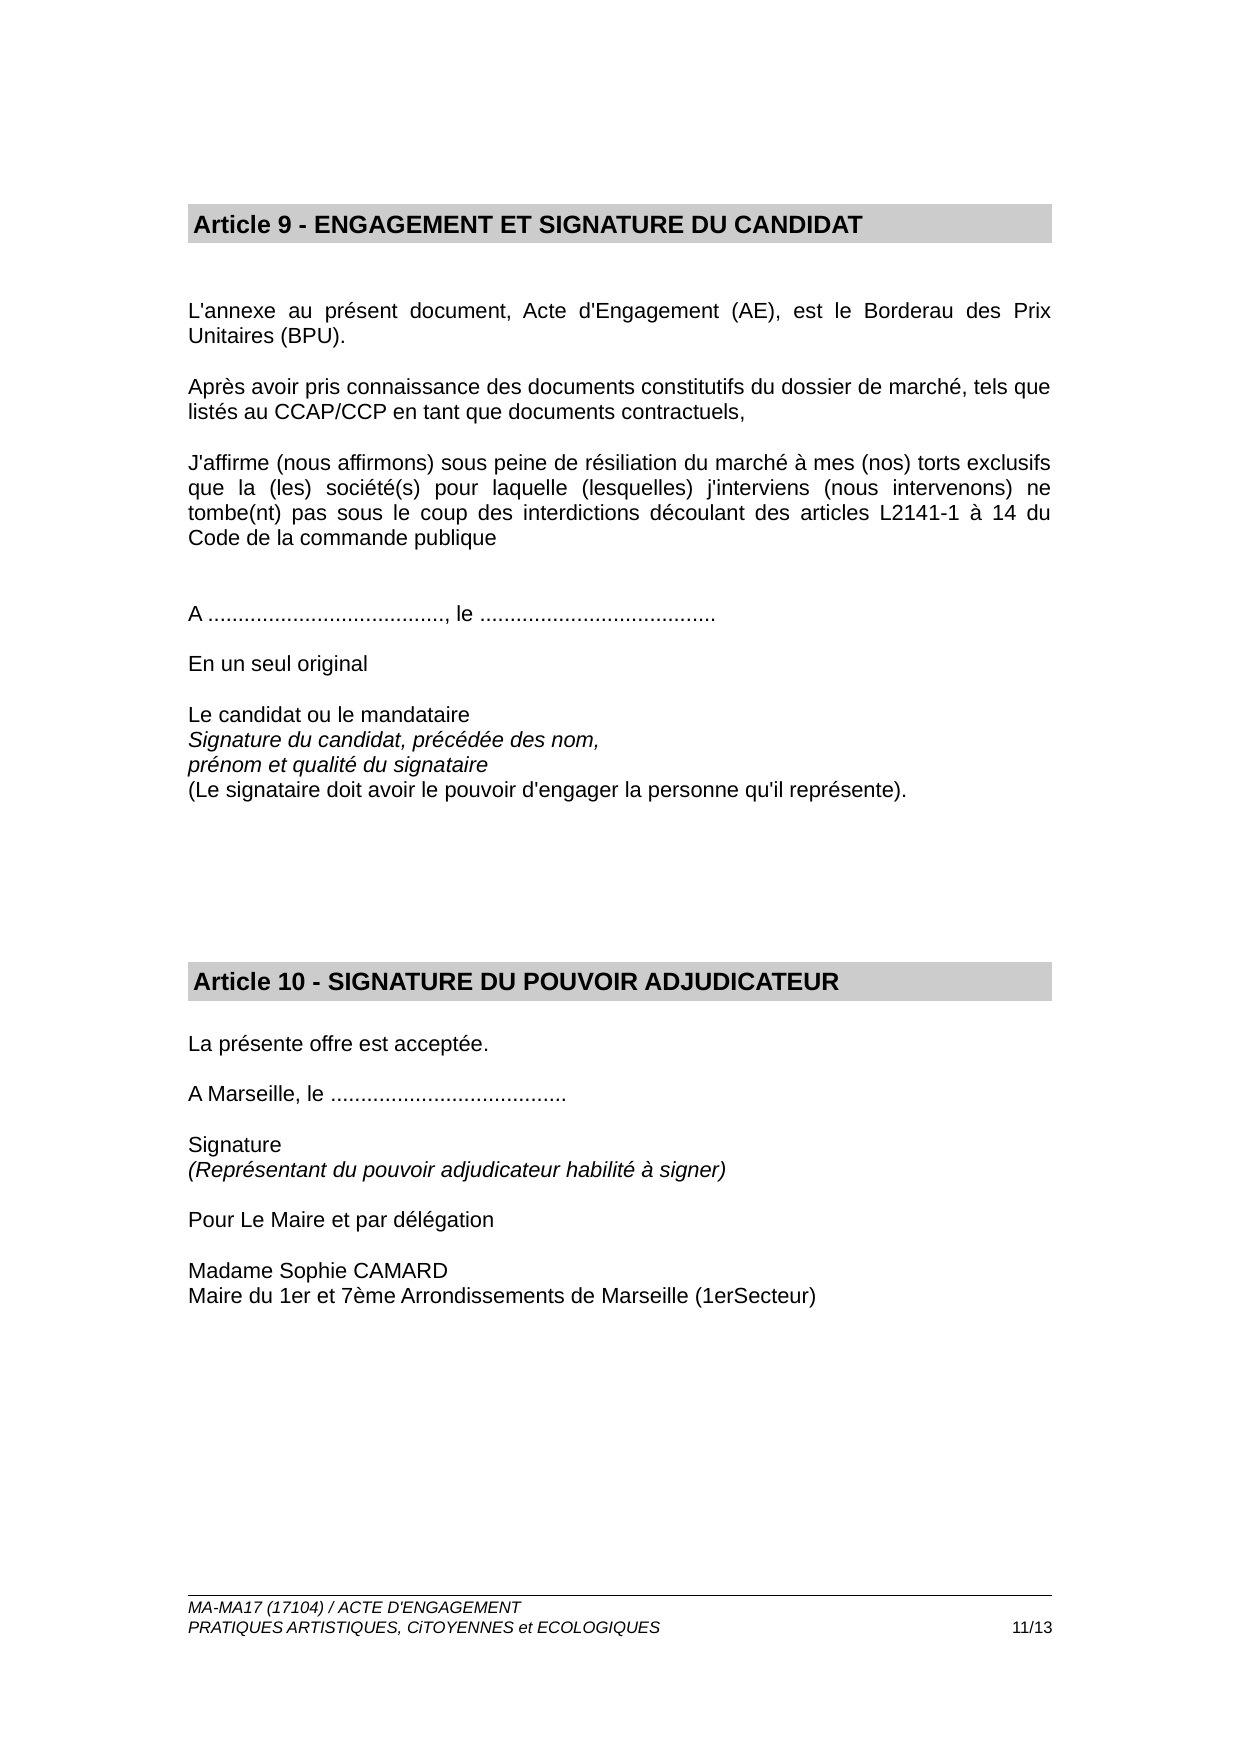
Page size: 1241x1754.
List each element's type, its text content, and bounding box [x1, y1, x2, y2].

subtitle ENGAGEMENT ET SIGNATURE DU CANDIDAT [190, 207, 1050, 241]
text Le candidat ou le mandataire [188, 702, 1052, 727]
text Signature [188, 1132, 1052, 1157]
text Maire du 1er et 7ème Arrondissements de Marseille (1erSecteur) [188, 1283, 1052, 1308]
text En un seul original [188, 651, 1052, 676]
text Après avoir pris connaissance des documents constitutifs du dossier de marché, tels que listés au CCAP/CCP en tant que documents contractuels, [188, 374, 1052, 424]
text A Marseille, le ....................................... [188, 1081, 1052, 1106]
text Madame Sophie CAMARD [188, 1258, 1052, 1283]
text J'affirme (nous affirmons) sous peine de résiliation du marché à mes (nos) torts exclusifs que la (les) société(s) pour laquelle (lesquelles) j'interviens (nous intervenons) ne tombe(nt) pas sous le coup des interdictions découlant des articles L2141-1 à 14 du Code de la commande publique [188, 449, 1052, 550]
text (Le signataire doit avoir le pouvoir d'engager la personne qu'il représente). [188, 777, 1052, 802]
text L'annexe au présent document, Acte d'Engagement (AE), est le Borderau des Prix Unitaires (BPU). [188, 298, 1052, 349]
text (Représentant du pouvoir adjudicateur habilité à signer) [188, 1157, 1052, 1182]
text A ......................................., le ....................................... [188, 601, 1052, 626]
subtitle SIGNATURE DU POUVOIR ADJUDICATEUR [190, 965, 1050, 999]
text La présente offre est acceptée. [188, 1031, 1052, 1056]
text Pour Le Maire et par délégation [188, 1207, 1052, 1232]
text Signature du candidat, précédée des nom, [188, 727, 1052, 752]
text prénom et qualité du signataire [188, 752, 1052, 777]
